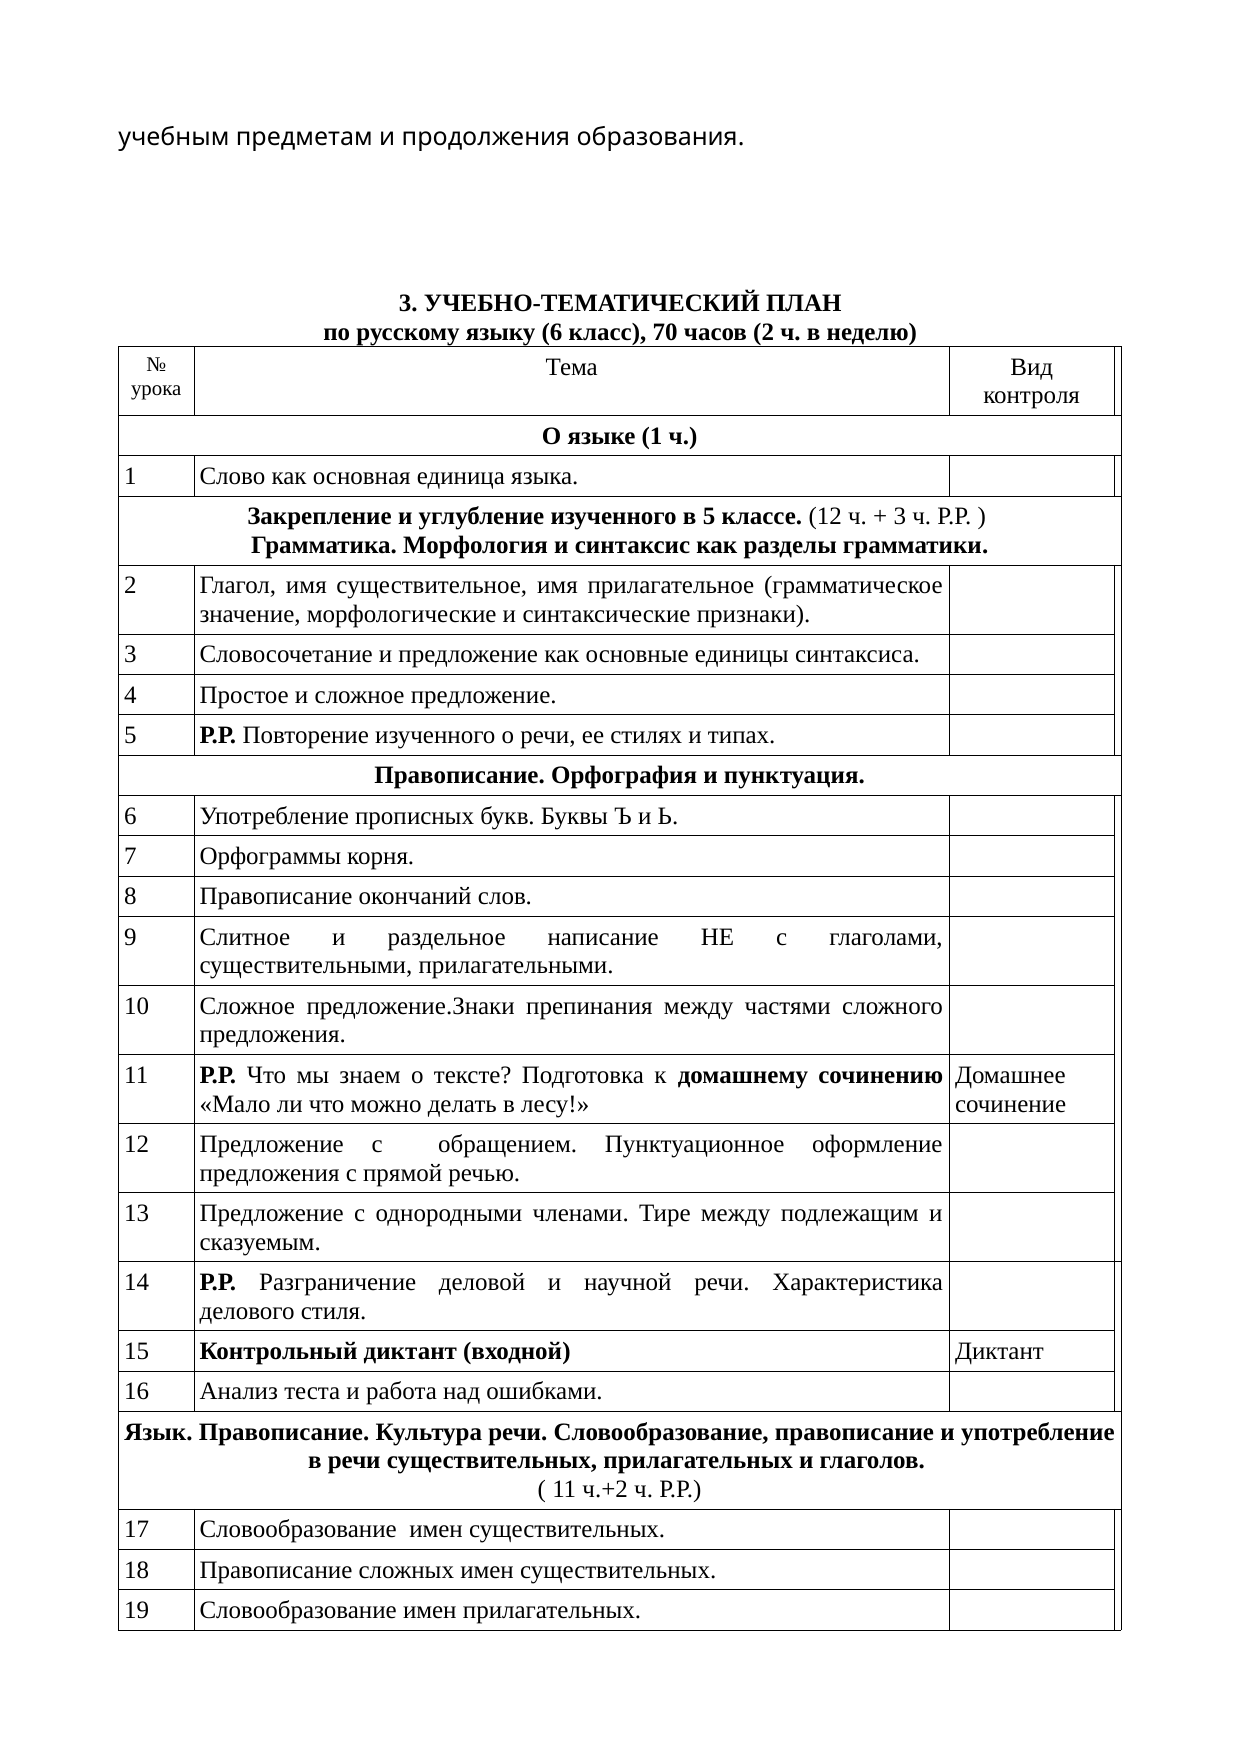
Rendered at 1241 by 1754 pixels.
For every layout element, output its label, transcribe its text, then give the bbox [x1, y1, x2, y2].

table_cell [950, 917, 1114, 985]
table_cell [950, 675, 1114, 714]
table_cell 13 [119, 1193, 194, 1261]
table_cell Предложение с обращением. Пунктуационное оформление предложения с прямой речью. [195, 1124, 949, 1192]
table_cell [950, 456, 1114, 496]
table_cell 4 [119, 675, 194, 714]
table_cell Правописание окончаний слов. [195, 877, 949, 916]
table_cell 2 [119, 566, 194, 634]
table_cell [950, 1590, 1114, 1630]
table_cell 7 [119, 836, 194, 876]
table_cell Закрепление и углубление изученного в 5 классе. (12 ч. + 3 ч. Р.Р. ) Грамматика. Морфология и синтаксис как разделы грамматики. [119, 497, 1121, 565]
table_cell [950, 836, 1114, 876]
table_cell 3 [119, 635, 194, 674]
table_cell [1115, 796, 1121, 1261]
table_cell Анализ теста и работа над ошибками. [195, 1372, 949, 1411]
table_cell 14 [119, 1262, 194, 1330]
table_cell 8 [119, 877, 194, 916]
table_cell Р.Р. Что мы знаем о тексте? Подготовка к домашнему сочинению «Мало ли что можно делать в лесу!» [195, 1055, 949, 1123]
table_cell Словосочетание и предложение как основные единицы синтаксиса. [195, 635, 949, 674]
table_cell 12 [119, 1124, 194, 1192]
table_cell 17 [119, 1510, 194, 1549]
table_cell [950, 877, 1114, 916]
text учебным предметам и продолжения образования. [118, 118, 1122, 152]
table_cell Домашнее сочинение [950, 1055, 1114, 1123]
table_cell Простое и сложное предложение. [195, 675, 949, 714]
table_cell [950, 1262, 1114, 1330]
table_cell 16 [119, 1372, 194, 1411]
table_cell Слово как основная единица языка. [195, 456, 949, 496]
table_header № урока [119, 347, 194, 415]
table_cell Правописание. Орфография и пунктуация. [119, 756, 1121, 795]
table_cell Словообразование имен существительных. [195, 1510, 949, 1549]
table_cell 19 [119, 1590, 194, 1630]
table_cell [950, 986, 1114, 1054]
table_cell Р.Р. Повторение изученного о речи, ее стилях и типах. [195, 715, 949, 755]
table_cell Употребление прописных букв. Буквы Ъ и Ь. [195, 796, 949, 835]
table_cell Глагол, имя существительное, имя прилагательное (грамматическое значение, морфологические и синтаксические признаки). [195, 566, 949, 634]
table_cell [950, 1372, 1114, 1411]
table_cell [1115, 1510, 1121, 1630]
table_cell [1115, 1262, 1121, 1411]
table_cell [1115, 566, 1121, 755]
table_cell Диктант [950, 1331, 1114, 1371]
table_cell 10 [119, 986, 194, 1054]
table_cell 11 [119, 1055, 194, 1123]
table_cell [950, 566, 1114, 634]
text 3. УЧЕБНО-ТЕМАТИЧЕСКИЙ ПЛАН [118, 288, 1122, 317]
table_cell Язык. Правописание. Культура речи. Словообразование, правописание и употребление в речи существительных, прилагательных и глаголов. ( 11 ч.+2 ч. Р.Р.) [119, 1412, 1121, 1509]
table_cell [950, 715, 1114, 755]
table_cell Р.Р. Разграничение деловой и научной речи. Характеристика делового стиля. [195, 1262, 949, 1330]
table_cell Предложение с однородными членами. Тире между подлежащим и сказуемым. [195, 1193, 949, 1261]
table_cell 15 [119, 1331, 194, 1371]
table_cell Контрольный диктант (входной) [195, 1331, 949, 1371]
table_cell О языке (1 ч.) [119, 416, 1121, 455]
table_cell 6 [119, 796, 194, 835]
table_cell [1115, 456, 1121, 496]
table_cell Правописание сложных имен существительных. [195, 1550, 949, 1589]
table_cell Слитное и раздельное написание НЕ с глаголами, существительными, прилагательными. [195, 917, 949, 985]
table_cell 9 [119, 917, 194, 985]
table_cell 5 [119, 715, 194, 755]
table_cell [950, 1550, 1114, 1589]
table_cell [950, 1124, 1114, 1192]
table_cell Орфограммы корня. [195, 836, 949, 876]
table_cell Сложное предложение.Знаки препинания между частями сложного предложения. [195, 986, 949, 1054]
text по русскому языку (6 класс), 70 часов (2 ч. в неделю) [118, 317, 1122, 346]
table_cell [950, 635, 1114, 674]
table_header Тема [195, 347, 949, 415]
table_cell [950, 1510, 1114, 1549]
table_cell 1 [119, 456, 194, 496]
table_cell Словообразование имен прилагательных. [195, 1590, 949, 1630]
table_header [1115, 347, 1121, 415]
table_cell [950, 1193, 1114, 1261]
table_cell [950, 796, 1114, 835]
table_cell 18 [119, 1550, 194, 1589]
table_header Вид контроля [950, 347, 1114, 415]
